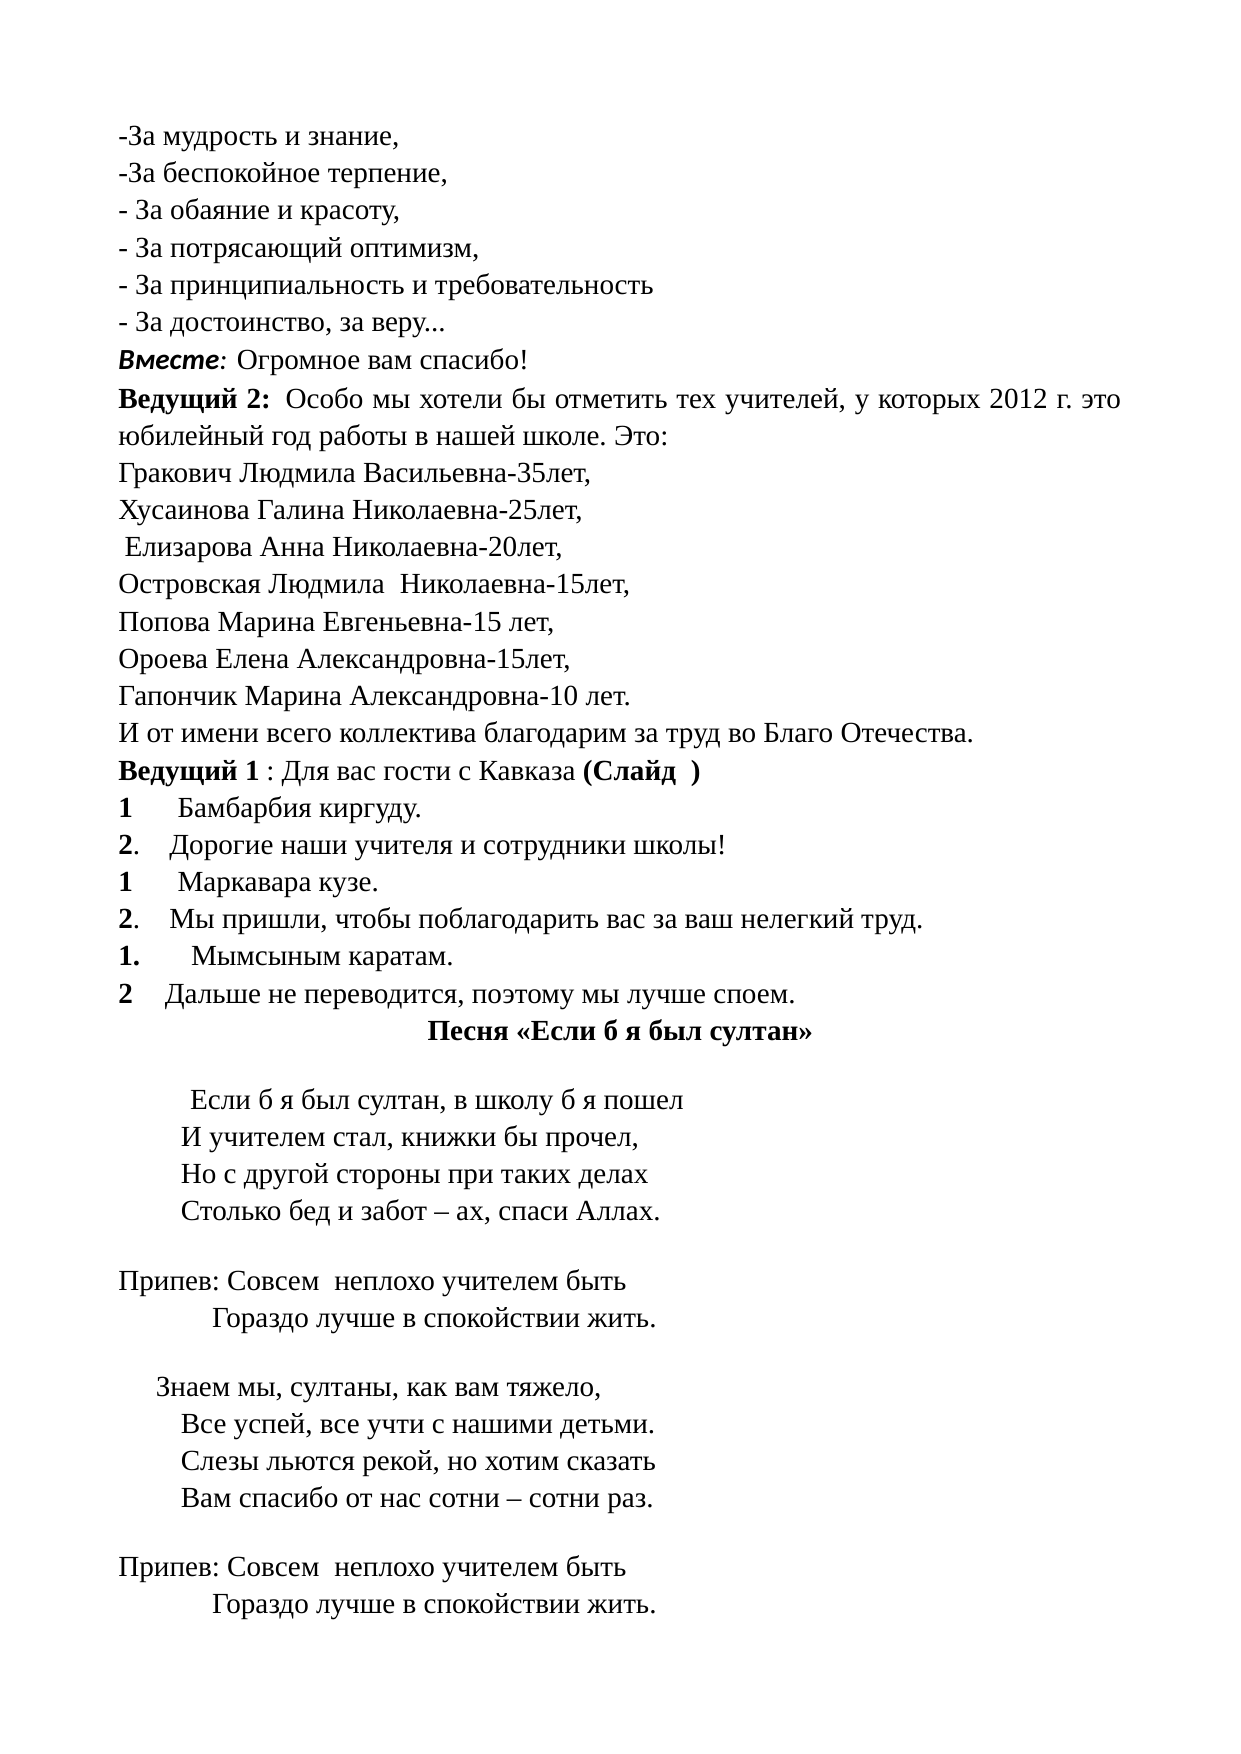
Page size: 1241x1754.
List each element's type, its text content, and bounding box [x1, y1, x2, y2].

text Ведущий 2: Особо мы хотели бы отметить тех учителей, у которых 2012 г. это юбилейный год работы в нашей школе. Это: [118, 381, 1122, 451]
text Гапончик Марина Александровна-10 лет. [118, 678, 1122, 712]
text Столько бед и забот – ах, спаси Аллах. [118, 1193, 1122, 1227]
text 1. Мымсыным каратам. [118, 938, 1122, 972]
text И учителем стал, книжки бы прочел, [118, 1119, 1122, 1153]
text Но с другой стороны при таких делах [118, 1156, 1122, 1190]
text Если б я был султан, в школу б я пошел [190, 1082, 1122, 1116]
text И от имени всего коллектива благодарим за труд во Благо Отечества. [118, 715, 1122, 749]
text Ведущий 1 : Для вас гости с Кавказа (Слайд ) [118, 753, 1122, 786]
text 2 Дальше не переводится, поэтому мы лучше споем. [118, 976, 1122, 1009]
text 1 Маркавара кузе. [118, 864, 1122, 898]
text 1 Бамбарбия киргуду. [118, 790, 1122, 823]
text Слезы льются рекой, но хотим сказать [118, 1443, 1122, 1477]
text Елизарова Анна Николаевна-20лет, [118, 529, 1122, 563]
text Хусаинова Галина Николаевна-25лет, [118, 492, 1122, 526]
text 2. Мы пришли, чтобы поблагодарить вас за ваш нелегкий труд. [118, 901, 1122, 935]
text Все успей, все учти с нашими детьми. [118, 1406, 1122, 1439]
text Островская Людмила Николаевна-15лет, [118, 567, 1122, 600]
text Попова Марина Евгеньевна-15 лет, [118, 604, 1122, 637]
text Припев: Совсем неплохо учителем быть [118, 1263, 1122, 1296]
text Припев: Совсем неплохо учителем быть [118, 1549, 1122, 1583]
text Гораздо лучше в спокойствии жить. [118, 1587, 1122, 1620]
text Гораздо лучше в спокойствии жить. [118, 1300, 1122, 1333]
text Знаем мы, султаны, как вам тяжело, [156, 1369, 1122, 1402]
text 2. Дорогие наши учителя и сотрудники школы! [118, 827, 1122, 861]
text Вместе: Огромное вам спасибо! [118, 341, 1122, 377]
text -За мудрость и знание, -За беспокойное терпение, - За обаяние и красоту, - За потрясающий оптимизм, - За принципиальность и требовательность - За достоинство, за веру... [118, 118, 1122, 338]
text Ороева Елена Александровна-15лет, [118, 641, 1122, 674]
text Песня «Если б я был султан» [118, 1013, 1122, 1046]
text Вам спасибо от нас сотни – сотни раз. [118, 1480, 1122, 1514]
text Гракович Людмила Васильевна-35лет, [118, 455, 1122, 489]
